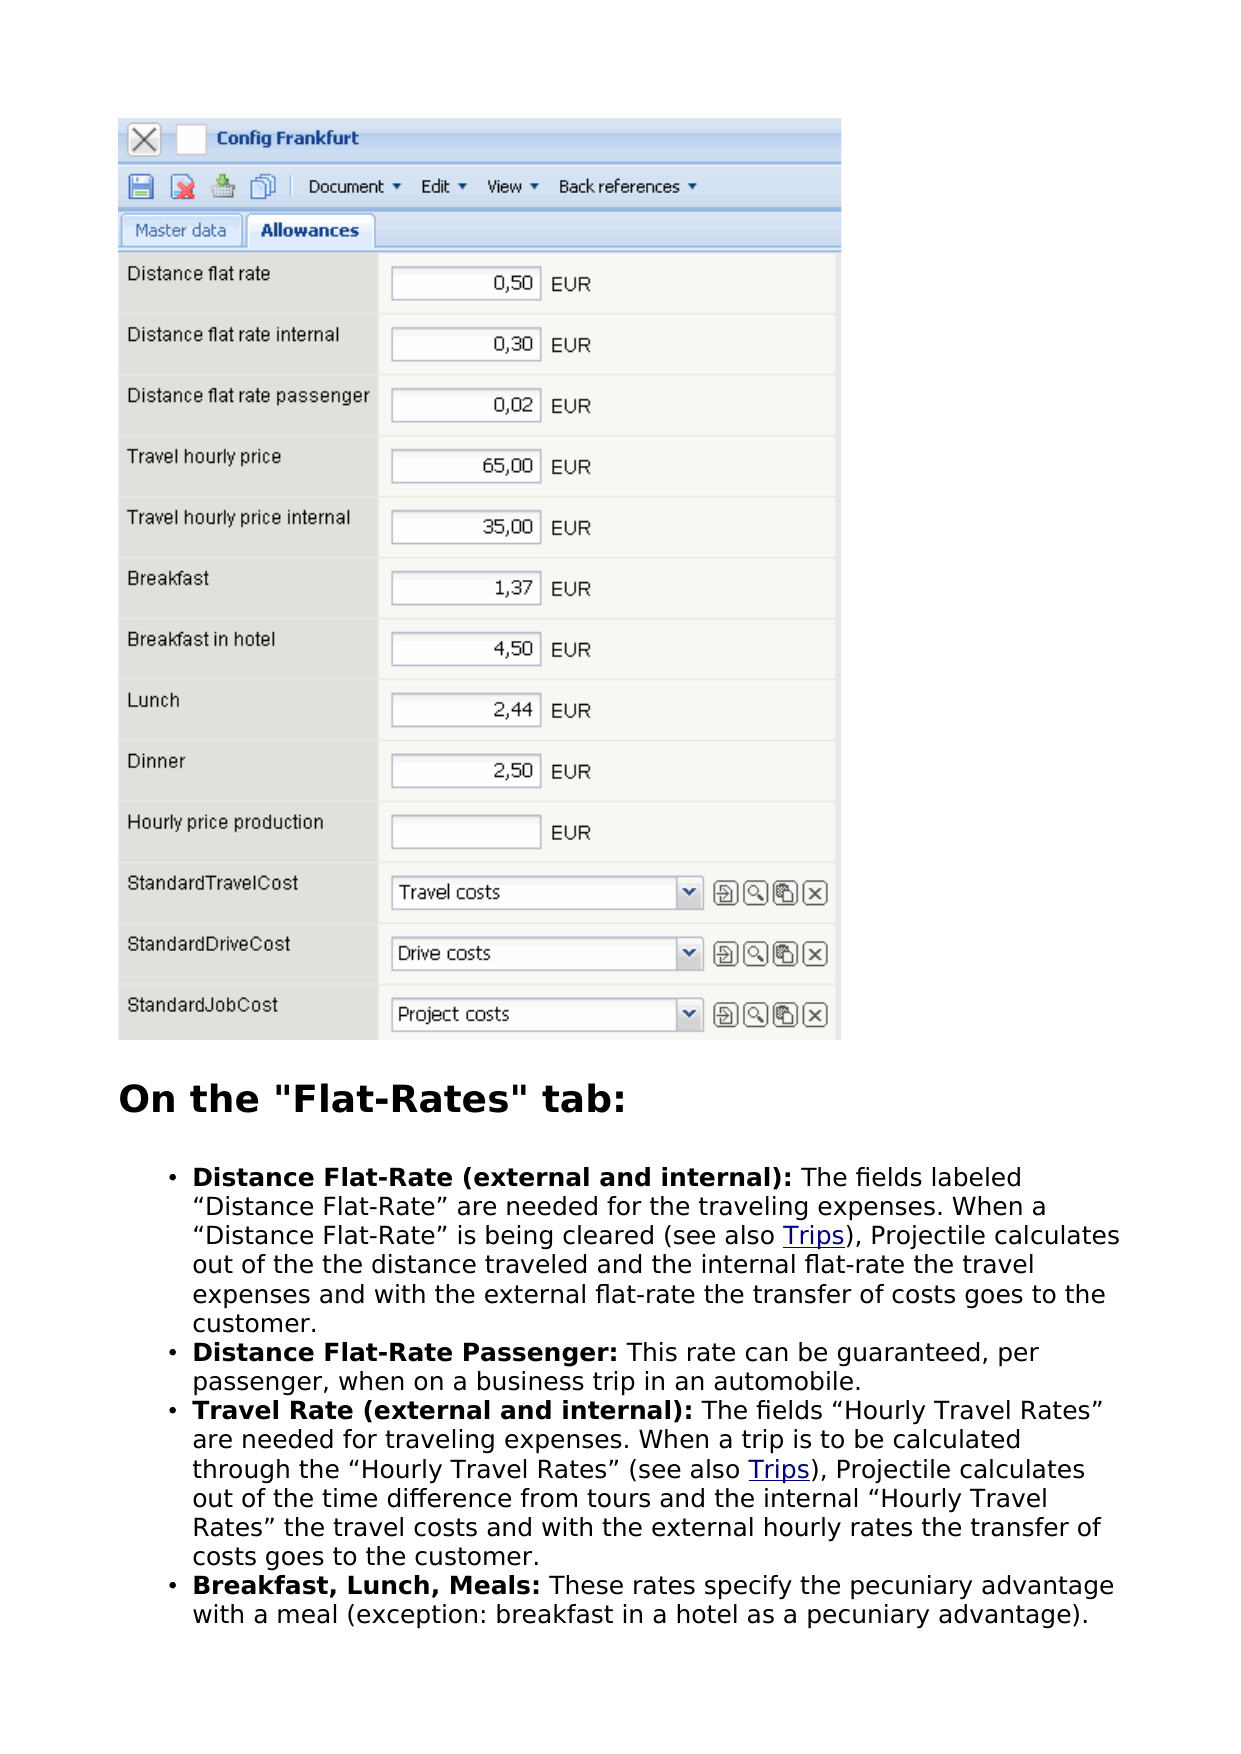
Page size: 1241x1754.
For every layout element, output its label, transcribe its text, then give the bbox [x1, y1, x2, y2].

list Distance Flat-Rate (external and internal): The fields labeled “Distance Flat-Rate” are needed for the traveling expenses. When a “Distance Flat-Rate” is being cleared (see also Trips), Projectile calculates out of the the distance traveled and the internal flat-rate the travel expenses and with the external flat-rate the transfer of costs goes to the customer. [177, 1163, 1122, 1338]
list Breakfast, Lunch, Meals: These rates specify the pecuniary advantage with a meal (exception: breakfast in a hotel as a pecuniary advantage). [177, 1571, 1122, 1630]
list Travel Rate (external and internal): The fields “Hourly Travel Rates” are needed for traveling expenses. When a trip is to be calculated through the “Hourly Travel Rates” (see also Trips), Projectile calculates out of the time difference from tours and the internal “Hourly Travel Rates” the travel costs and with the external hourly rates the transfer of costs goes to the customer. [177, 1396, 1122, 1571]
list Distance Flat-Rate Passenger: This rate can be guaranteed, per passenger, when on a business trip in an automobile. [177, 1338, 1122, 1396]
picture [118, 118, 842, 1040]
subtitle On the "Flat-Rates" tab: [118, 1077, 1122, 1121]
